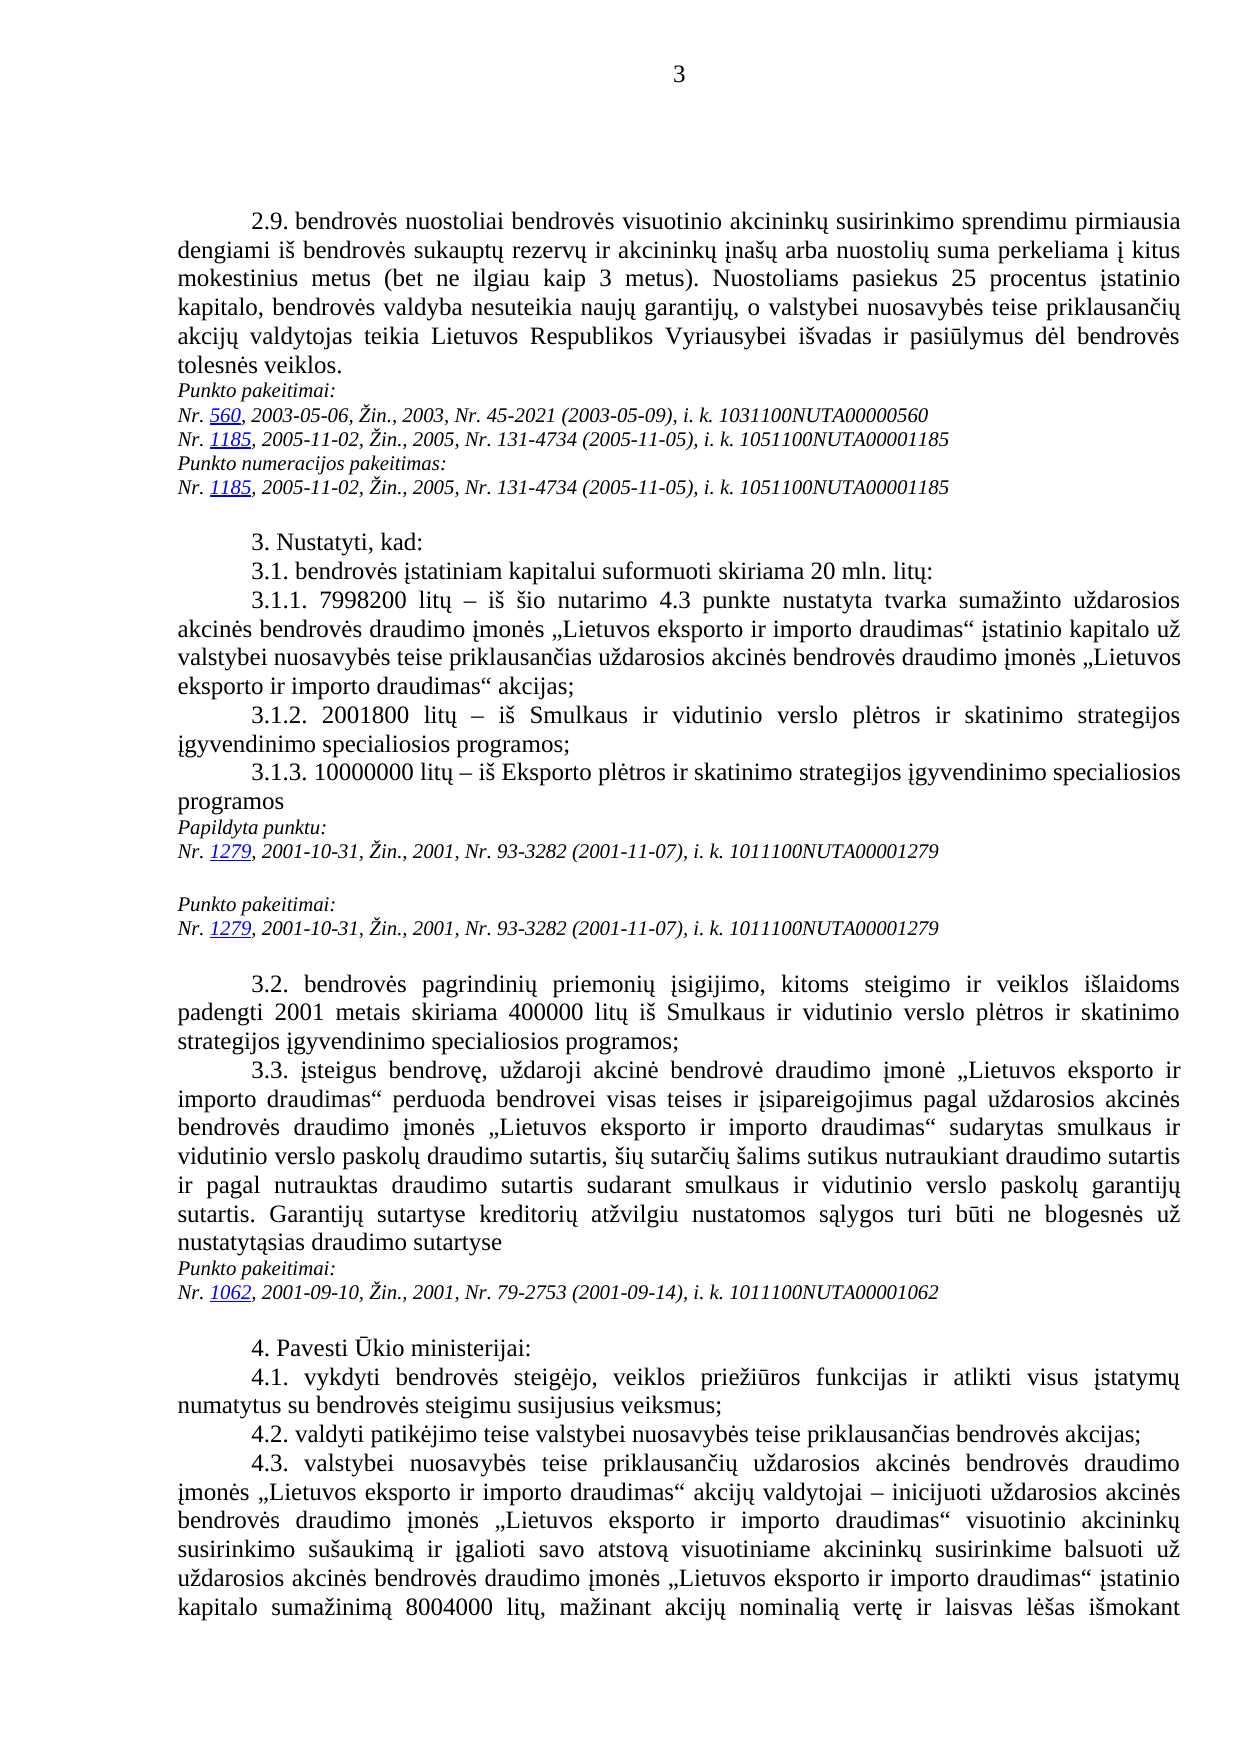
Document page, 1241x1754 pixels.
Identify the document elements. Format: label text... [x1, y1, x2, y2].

text 3.2. bendrovės pagrindinių priemonių įsigijimo, kitoms steigimo ir veiklos išlaidoms padengti 2001 metais skiriama 400000 litų iš Smulkaus ir vidutinio verslo plėtros ir skatinimo strategijos įgyvendinimo specialiosios programos; [177, 969, 1181, 1055]
text 4.2. valdyti patikėjimo teise valstybei nuosavybės teise priklausančias bendrovės akcijas; [177, 1419, 1181, 1448]
text Papildyta punktu: [177, 815, 1181, 839]
text 3. Nustatyti, kad: [177, 527, 1181, 556]
text 3.1. bendrovės įstatiniam kapitalui suformuoti skiriama 20 mln. litų: [177, 556, 1181, 585]
text Nr. 1185, 2005-11-02, Žin., 2005, Nr. 131-4734 (2005-11-05), i. k. 1051100NUTA00001185 [177, 475, 1181, 499]
text Punkto pakeitimai: [177, 892, 1181, 916]
text 4. Pavesti Ūkio ministerijai: [177, 1333, 1181, 1362]
text Punkto pakeitimai: [177, 1256, 1181, 1280]
text Nr. 1279, 2001-10-31, Žin., 2001, Nr. 93-3282 (2001-11-07), i. k. 1011100NUTA00001279 [177, 916, 1181, 940]
text 4.1. vykdyti bendrovės steigėjo, veiklos priežiūros funkcijas ir atlikti visus įstatymų numatytus su bendrovės steigimu susijusius veiksmus; [177, 1362, 1181, 1419]
text 3.1.2. 2001800 litų – iš Smulkaus ir vidutinio verslo plėtros ir skatinimo strategijos įgyvendinimo specialiosios programos; [177, 700, 1181, 757]
text 3.1.3. 10000000 litų – iš Eksporto plėtros ir skatinimo strategijos įgyvendinimo specialiosios programos [177, 757, 1181, 815]
text Punkto pakeitimai: [177, 378, 1181, 402]
text 2.9. bendrovės nuostoliai bendrovės visuotinio akcininkų susirinkimo sprendimu pirmiausia dengiami iš bendrovės sukauptų rezervų ir akcininkų įnašų arba nuostolių suma perkeliama į kitus mokestinius metus (bet ne ilgiau kaip 3 metus). Nuostoliams pasiekus 25 procentus įstatinio kapitalo, bendrovės valdyba nesuteikia naujų garantijų, o valstybei nuosavybės teise priklausančių akcijų valdytojas teikia Lietuvos Respublikos Vyriausybei išvadas ir pasiūlymus dėl bendrovės tolesnės veiklos. [177, 206, 1181, 378]
text Nr. 1062, 2001-09-10, Žin., 2001, Nr. 79-2753 (2001-09-14), i. k. 1011100NUTA00001062 [177, 1280, 1181, 1304]
text Punkto numeracijos pakeitimas: [177, 451, 1181, 475]
text Nr. 560, 2003-05-06, Žin., 2003, Nr. 45-2021 (2003-05-09), i. k. 1031100NUTA00000560 [177, 402, 1181, 427]
text 3.1.1. 7998200 litų – iš šio nutarimo 4.3 punkte nustatyta tvarka sumažinto uždarosios akcinės bendrovės draudimo įmonės „Lietuvos eksporto ir importo draudimas“ įstatinio kapitalo už valstybei nuosavybės teise priklausančias uždarosios akcinės bendrovės draudimo įmonės „Lietuvos eksporto ir importo draudimas“ akcijas; [177, 585, 1181, 700]
text 4.3. valstybei nuosavybės teise priklausančių uždarosios akcinės bendrovės draudimo įmonės „Lietuvos eksporto ir importo draudimas“ akcijų valdytojai – inicijuoti uždarosios akcinės bendrovės draudimo įmonės „Lietuvos eksporto ir importo draudimas“ visuotinio akcininkų susirinkimo sušaukimą ir įgalioti savo atstovą visuotiniame akcininkų susirinkime balsuoti už uždarosios akcinės bendrovės draudimo įmonės „Lietuvos eksporto ir importo draudimas“ įstatinio kapitalo sumažinimą 8004000 litų, mažinant akcijų nominalią vertę ir laisvas lėšas išmokant [177, 1448, 1181, 1621]
text 3.3. įsteigus bendrovę, uždaroji akcinė bendrovė draudimo įmonė „Lietuvos eksporto ir importo draudimas“ perduoda bendrovei visas teises ir įsipareigojimus pagal uždarosios akcinės bendrovės draudimo įmonės „Lietuvos eksporto ir importo draudimas“ sudarytas smulkaus ir vidutinio verslo paskolų draudimo sutartis, šių sutarčių šalims sutikus nutraukiant draudimo sutartis ir pagal nutrauktas draudimo sutartis sudarant smulkaus ir vidutinio verslo paskolų garantijų sutartis. Garantijų sutartyse kreditorių atžvilgiu nustatomos sąlygos turi būti ne blogesnės už nustatytąsias draudimo sutartyse [177, 1055, 1181, 1256]
text Nr. 1279, 2001-10-31, Žin., 2001, Nr. 93-3282 (2001-11-07), i. k. 1011100NUTA00001279 [177, 839, 1181, 863]
text Nr. 1185, 2005-11-02, Žin., 2005, Nr. 131-4734 (2005-11-05), i. k. 1051100NUTA00001185 [177, 427, 1181, 451]
